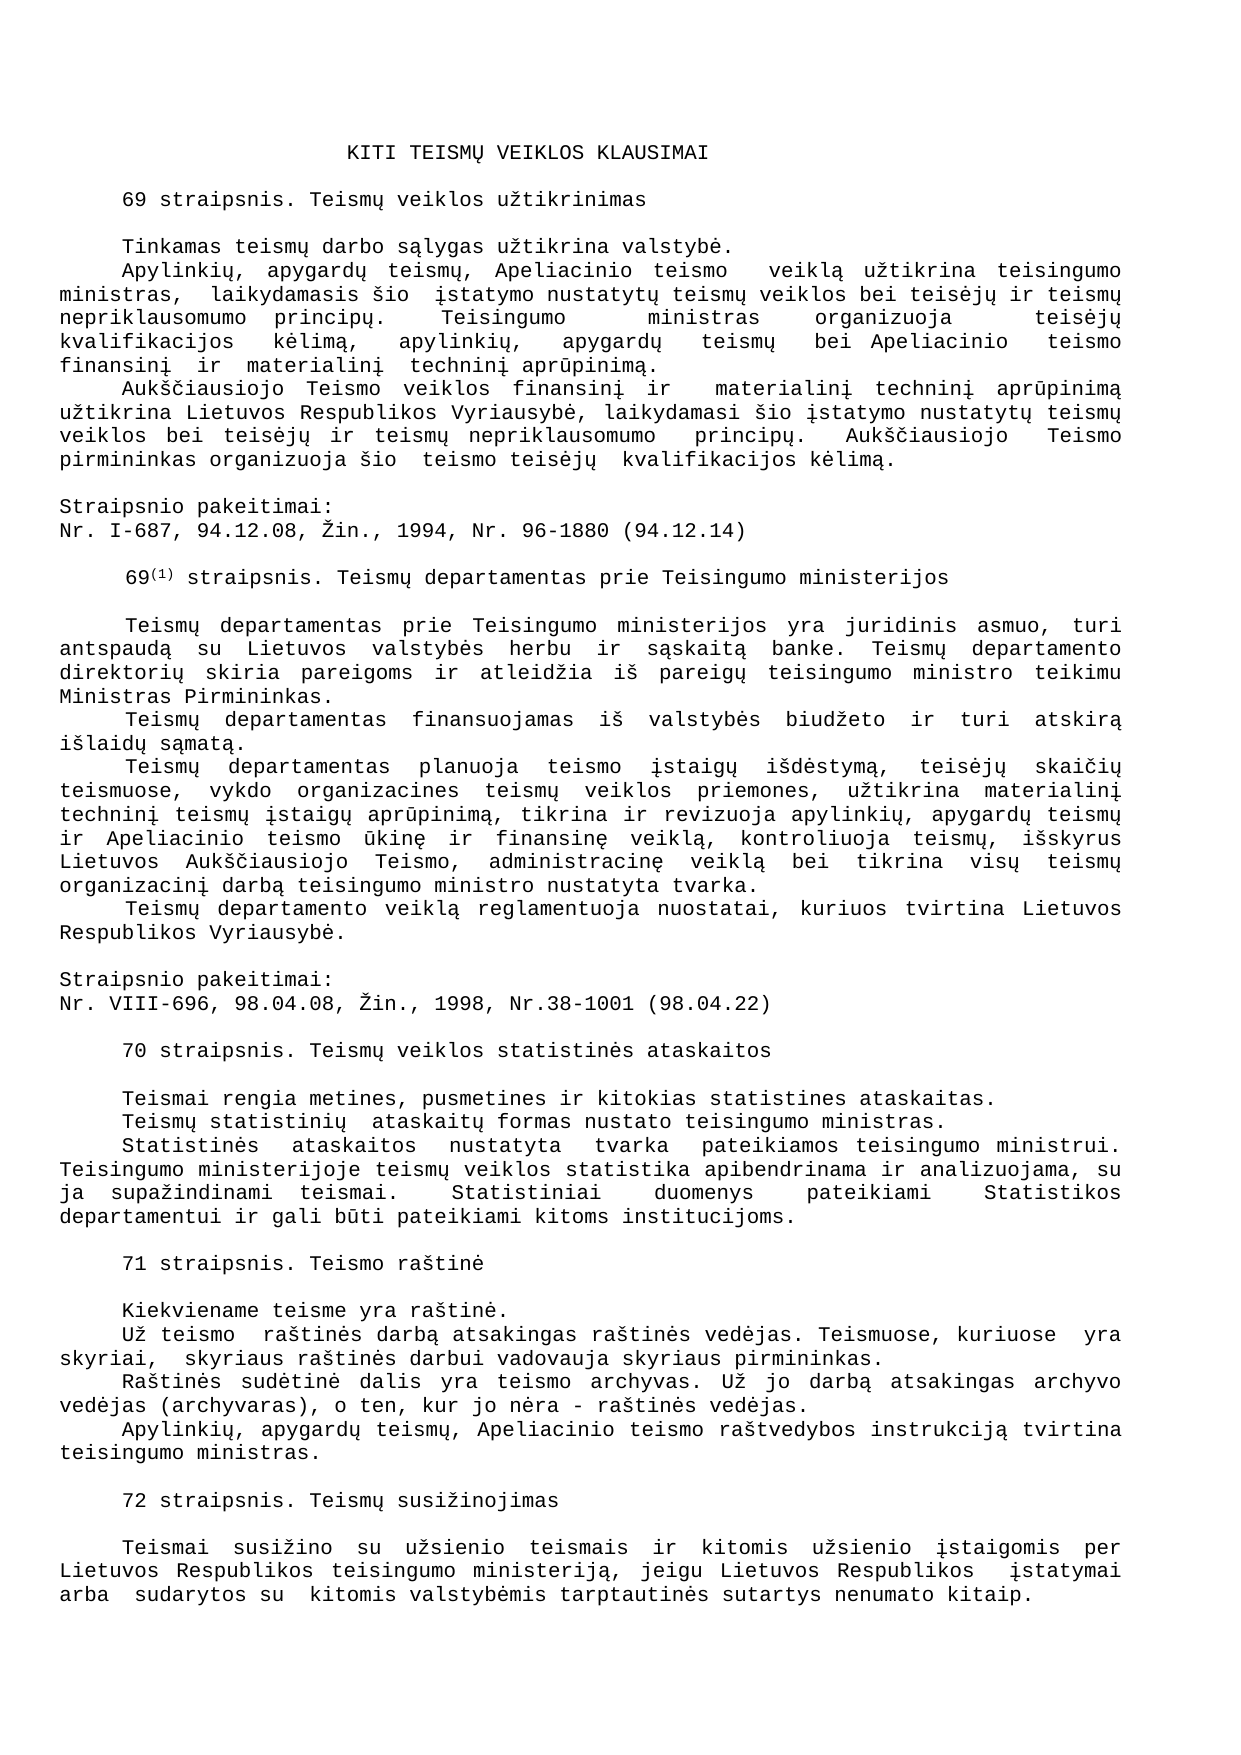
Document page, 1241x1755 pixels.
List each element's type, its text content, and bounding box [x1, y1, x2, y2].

text Teismai rengia metines, pusmetines ir kitokias statistines ataskaitas. [59, 1088, 1122, 1111]
text Teismų departamento veiklą reglamentuoja nuostatai, kuriuos tvirtina Lietuvos Respublikos Vyriausybė. [59, 898, 1122, 946]
text Straipsnio pakeitimai: [59, 969, 1122, 993]
text Teismų departamentas prie Teisingumo ministerijos yra juridinis asmuo, turi antspaudą su Lietuvos valstybės herbu ir sąskaitą banke. Teismų departamento direktorių skiria pareigoms ir atleidžia iš pareigų teisingumo ministro teikimu Ministras Pirmininkas. [59, 615, 1122, 709]
text 72 straipsnis. Teismų susižinojimas [59, 1489, 1122, 1513]
text Apylinkių, apygardų teismų, Apeliacinio teismo veiklą užtikrina teisingumo ministras, laikydamasis šio įstatymo nustatytų teismų veiklos bei teisėjų ir teismų nepriklausomumo principų. Teisingumo ministras organizuoja teisėjų kvalifikacijos kėlimą, apylinkių, apygardų teismų bei Apeliacinio teismo finansinį ir materialinį techninį aprūpinimą. [59, 260, 1122, 378]
text Straipsnio pakeitimai: [59, 496, 1122, 520]
text Teismų statistinių ataskaitų formas nustato teisingumo ministras. [59, 1111, 1122, 1135]
text Kiekviename teisme yra raštinė. [59, 1300, 1122, 1324]
text 70 straipsnis. Teismų veiklos statistinės ataskaitos [59, 1040, 1122, 1064]
text Aukščiausiojo Teismo veiklos finansinį ir materialinį techninį aprūpinimą užtikrina Lietuvos Respublikos Vyriausybė, laikydamasi šio įstatymo nustatytų teismų veiklos bei teisėjų ir teismų nepriklausomumo principų. Aukščiausiojo Teismo pirmininkas organizuoja šio teismo teisėjų kvalifikacijos kėlimą. [59, 378, 1122, 473]
text Teismai susižino su užsienio teismais ir kitomis užsienio įstaigomis per Lietuvos Respublikos teisingumo ministeriją, jeigu Lietuvos Respublikos įstatymai arba sudarytos su kitomis valstybėmis tarptautinės sutartys nenumato kitaip. [59, 1537, 1122, 1608]
text Už teismo raštinės darbą atsakingas raštinės vedėjas. Teismuose, kuriuose yra skyriai, skyriaus raštinės darbui vadovauja skyriaus pirmininkas. [59, 1324, 1122, 1371]
text Tinkamas teismų darbo sąlygas užtikrina valstybė. [59, 236, 1122, 260]
text Teismų departamentas finansuojamas iš valstybės biudžeto ir turi atskirą išlaidų sąmatą. [59, 709, 1122, 757]
text Teismų departamentas planuoja teismo įstaigų išdėstymą, teisėjų skaičių teismuose, vykdo organizacines teismų veiklos priemones, užtikrina materialinį techninį teismų įstaigų aprūpinimą, tikrina ir revizuoja apylinkių, apygardų teismų ir Apeliacinio teismo ūkinę ir finansinę veiklą, kontroliuoja teismų, išskyrus Lietuvos Aukščiausiojo Teismo, administracinę veiklą bei tikrina visų teismų organizacinį darbą teisingumo ministro nustatyta tvarka. [59, 757, 1122, 898]
text Statistinės ataskaitos nustatyta tvarka pateikiamos teisingumo ministrui. Teisingumo ministerijoje teismų veiklos statistika apibendrinama ir analizuojama, su ja supažindinami teismai. Statistiniai duomenys pateikiami Statistikos departamentui ir gali būti pateikiami kitoms institucijoms. [59, 1135, 1122, 1229]
text Raštinės sudėtinė dalis yra teismo archyvas. Už jo darbą atsakingas archyvo vedėjas (archyvaras), o ten, kur jo nėra - raštinės vedėjas. [59, 1371, 1122, 1419]
text Nr. I-687, 94.12.08, Žin., 1994, Nr. 96-1880 (94.12.14) [59, 520, 1122, 544]
text KITI TEISMŲ VEIKLOS KLAUSIMAI [59, 142, 1122, 165]
text Apylinkių, apygardų teismų, Apeliacinio teismo raštvedybos instrukciją tvirtina teisingumo ministras. [59, 1419, 1122, 1466]
text 71 straipsnis. Teismo raštinė [59, 1253, 1122, 1277]
text 69(1) straipsnis. Teismų departamentas prie Teisingumo ministerijos [59, 567, 1122, 591]
text Nr. VIII-696, 98.04.08, Žin., 1998, Nr.38-1001 (98.04.22) [59, 993, 1122, 1017]
text 69 straipsnis. Teismų veiklos užtikrinimas [59, 189, 1122, 213]
